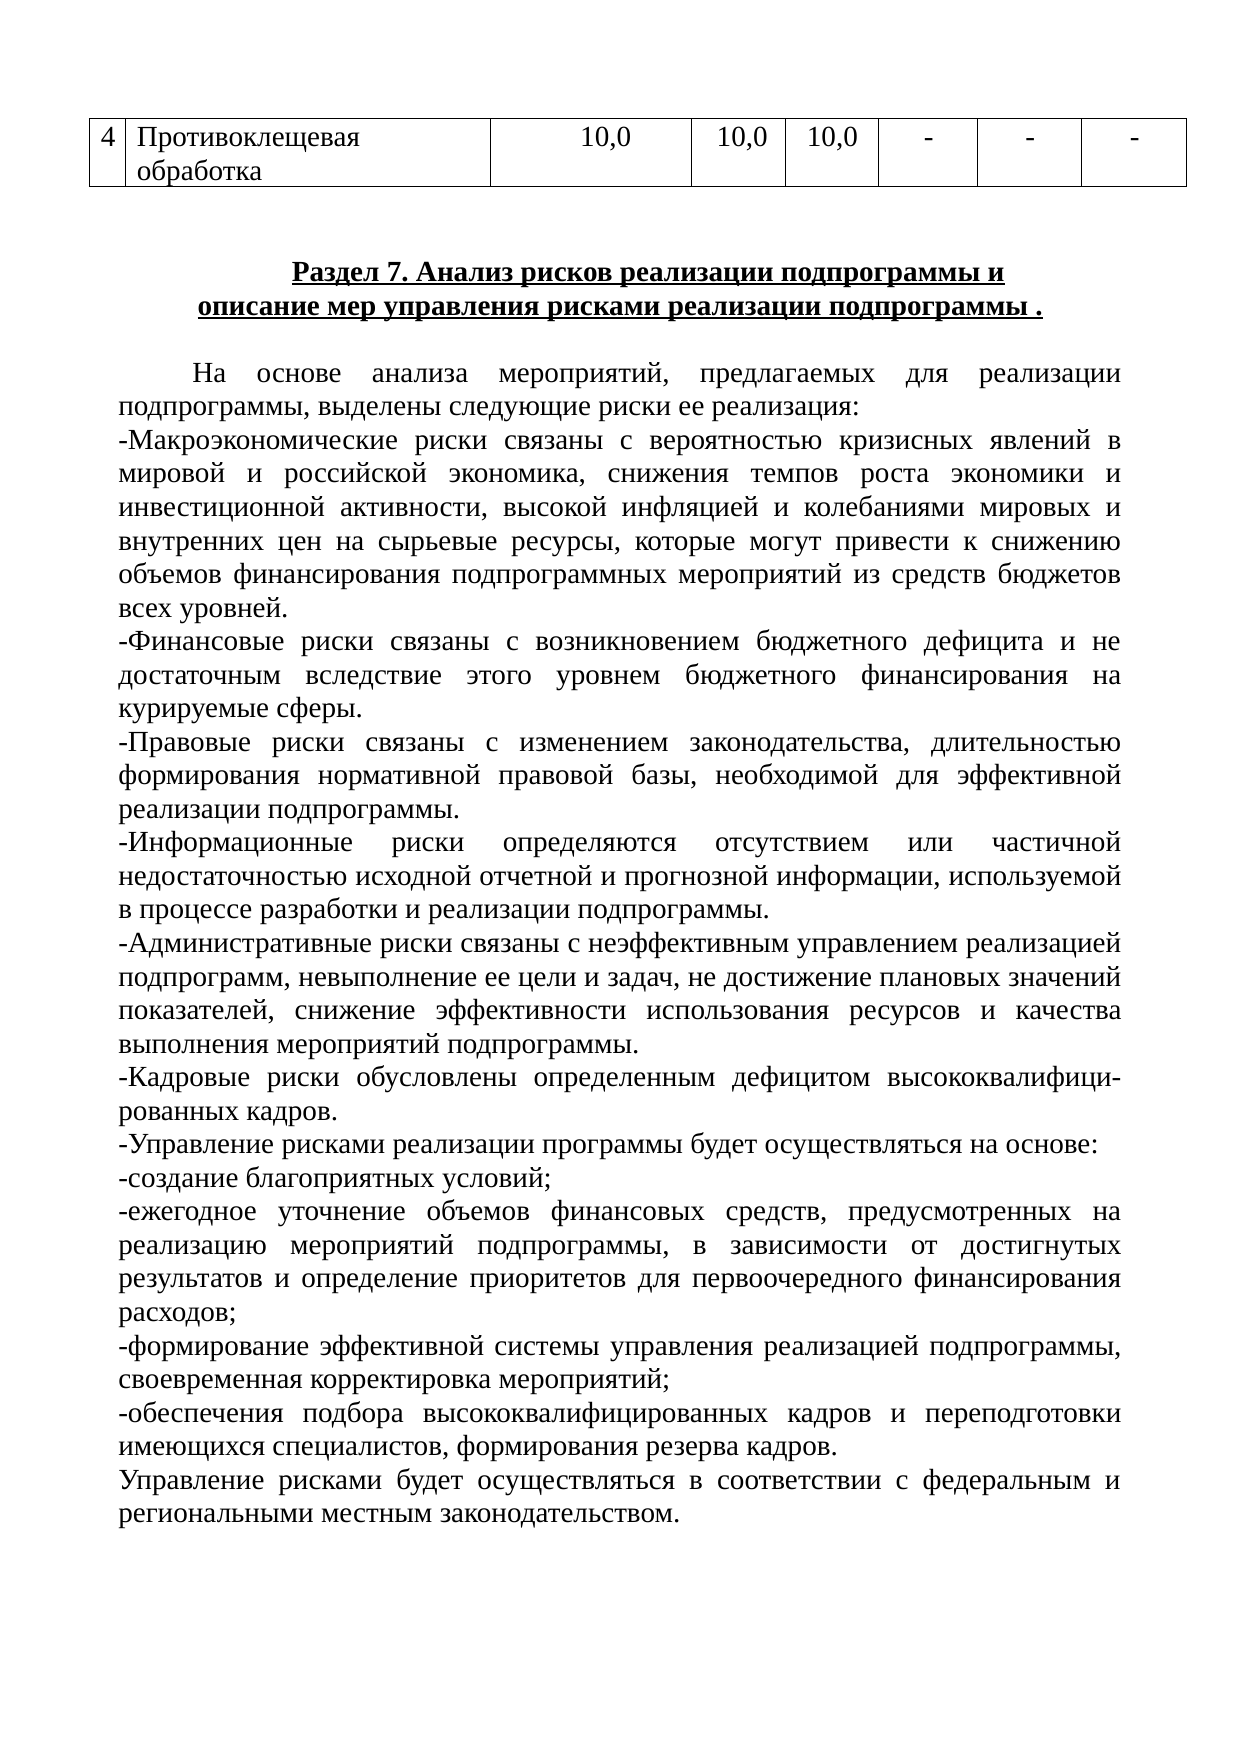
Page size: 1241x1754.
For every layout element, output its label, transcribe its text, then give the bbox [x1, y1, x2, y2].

table_cell 4 [90, 119, 125, 186]
table_cell 10,0 [692, 119, 785, 186]
text -Правовые риски связаны с изменением законодательства, длительностью формирования нормативной правовой базы, необходимой для эффективной реализации подпрограммы. [118, 724, 1122, 824]
text -формирование эффективной системы управления реализацией подпрограммы, своевременная корректировка мероприятий; [118, 1328, 1122, 1395]
text -обеспечения подбора высококвалифицированных кадров и переподготовки имеющихся специалистов, формирования резерва кадров. [118, 1395, 1122, 1462]
text -создание благоприятных условий; [118, 1160, 1122, 1193]
text Управление рисками будет осуществляться в соответствии с федеральным и региональными местным законодательством. [118, 1462, 1122, 1529]
text -ежегодное уточнение объемов финансовых средств, предусмотренных на реализацию мероприятий подпрограммы, в зависимости от достигнутых результатов и определение приоритетов для первоочередного финансирования расходов; [118, 1193, 1122, 1328]
table_cell - [978, 119, 1081, 186]
text Раздел 7. Анализ рисков реализации подпрограммы и [118, 254, 1122, 288]
table_cell Противоклещевая обработка [126, 119, 490, 186]
table_cell - [879, 119, 977, 186]
text -Финансовые риски связаны с возникновением бюджетного дефицита и не достаточным вследствие этого уровнем бюджетного финансирования на курируемые сферы. [118, 623, 1122, 724]
text -Административные риски связаны с неэффективным управлением реализацией подпрограмм, невыполнение ее цели и задач, не достижение плановых значений показателей, снижение эффективности использования ресурсов и качества выполнения мероприятий подпрограммы. [118, 925, 1122, 1059]
text описание мер управления рисками реализации подпрограммы . [118, 288, 1122, 321]
text -Кадровые риски обусловлены определенным дефицитом высококвалифици-рованных кадров. [118, 1059, 1122, 1126]
table_cell 10,0 [491, 119, 691, 186]
text -Управление рисками реализации программы будет осуществляться на основе: [118, 1126, 1122, 1160]
text -Информационные риски определяются отсутствием или частичной недостаточностью исходной отчетной и прогнозной информации, используемой в процессе разработки и реализации подпрограммы. [118, 824, 1122, 925]
table_cell - [1082, 119, 1186, 186]
text -Макроэкономические риски связаны с вероятностью кризисных явлений в мировой и российской экономика, снижения темпов роста экономики и инвестиционной активности, высокой инфляцией и колебаниями мировых и внутренних цен на сырьевые ресурсы, которые могут привести к снижению объемов финансирования подпрограммных мероприятий из средств бюджетов всех уровней. [118, 422, 1122, 623]
text На основе анализа мероприятий, предлагаемых для реализации подпрограммы, выделены следующие риски ее реализация: [118, 355, 1122, 422]
table_cell 10,0 [786, 119, 878, 186]
